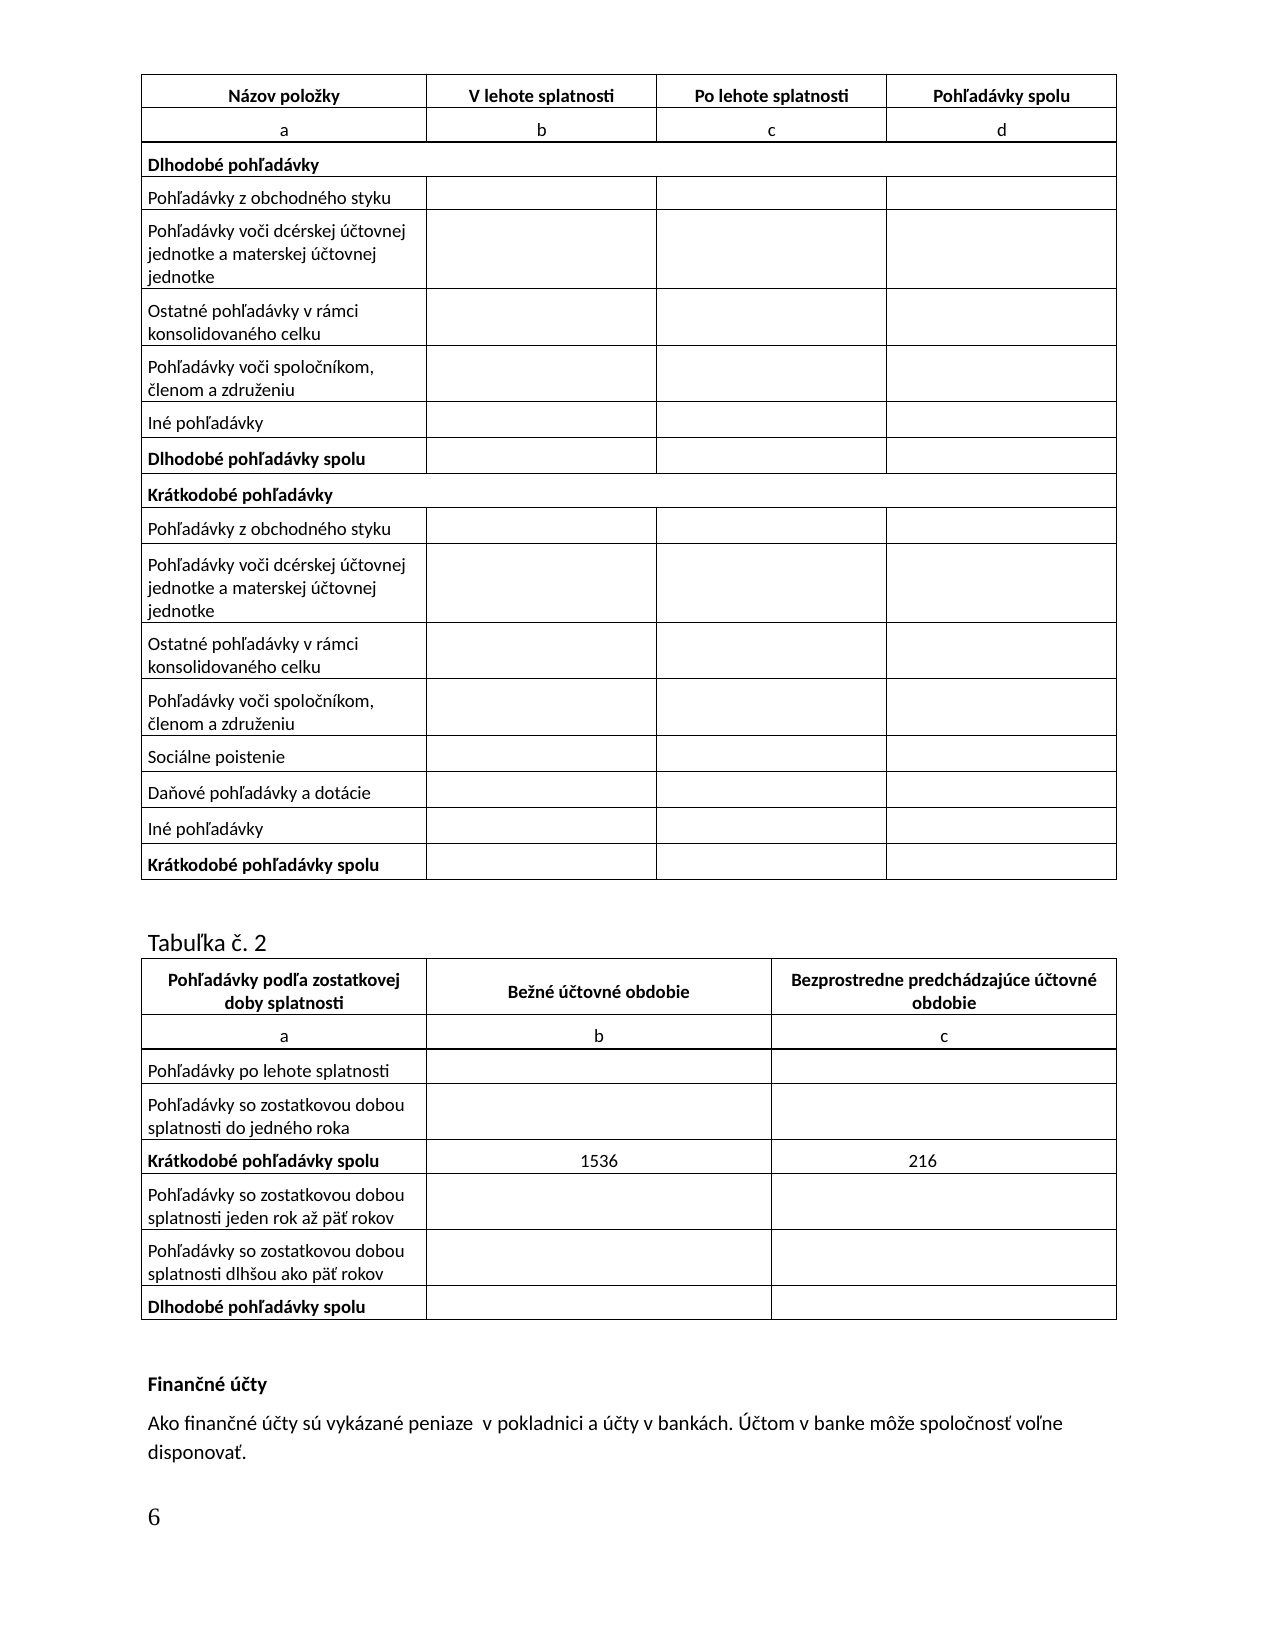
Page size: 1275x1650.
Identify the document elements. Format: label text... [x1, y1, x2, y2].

table_cell [657, 402, 886, 437]
table_cell Dlhodobé pohľadávky [142, 143, 1116, 176]
table_cell 1536 [427, 1140, 771, 1172]
table_cell [657, 508, 886, 543]
table_cell [887, 544, 1116, 622]
table_cell [887, 772, 1116, 807]
table_cell [427, 210, 656, 288]
table_cell b [427, 108, 656, 141]
table_cell Krátkodobé pohľadávky [142, 474, 1116, 507]
table_cell Pohľadávky voči dcérskej účtovnej jednotke a materskej účtovnej jednotke [142, 544, 426, 622]
table_cell [887, 402, 1116, 437]
table_cell [772, 1230, 1116, 1285]
table_cell [427, 177, 656, 209]
table_cell Iné pohľadávky [142, 402, 426, 437]
table_cell Pohľadávky so zostatkovou dobou splatnosti do jedného roka [142, 1084, 426, 1139]
table_cell [772, 1286, 1116, 1318]
table_cell [657, 438, 886, 473]
table_cell [887, 844, 1116, 879]
table_header Názov položky [142, 75, 426, 107]
table_cell [657, 808, 886, 843]
table_cell [657, 679, 886, 734]
text Ako finančné účty sú vykázané peniaze v pokladnici a účty v bankách. Účtom v banke môže spoločnosť voľne disponovať. [148, 1406, 1127, 1464]
table_header Bežné účtovné obdobie [427, 959, 771, 1014]
table_cell [657, 177, 886, 209]
table_header Bezprostredne predchádzajúce účtovné obdobie [772, 959, 1116, 1014]
table_cell [427, 1230, 771, 1285]
table_cell Krátkodobé pohľadávky spolu [142, 844, 426, 879]
table_cell [887, 210, 1116, 288]
table_cell [887, 736, 1116, 771]
table_cell Pohľadávky z obchodného styku [142, 508, 426, 543]
table_cell Pohľadávky so zostatkovou dobou splatnosti dlhšou ako päť rokov [142, 1230, 426, 1285]
table_cell [427, 1084, 771, 1139]
table_cell [427, 623, 656, 678]
table_cell Pohľadávky z obchodného styku [142, 177, 426, 209]
table_cell Krátkodobé pohľadávky spolu [142, 1140, 426, 1172]
table_cell [887, 623, 1116, 678]
table_cell [657, 289, 886, 345]
table_cell [887, 346, 1116, 401]
table_cell [427, 772, 656, 807]
table_cell [887, 679, 1116, 734]
table_cell Ostatné pohľadávky v rámci konsolidovaného celku [142, 289, 426, 345]
table_cell [427, 1050, 771, 1083]
table_cell c [772, 1015, 1116, 1048]
table_cell [772, 1050, 1116, 1083]
table_cell a [142, 1015, 426, 1048]
table_cell [887, 438, 1116, 473]
table_cell [657, 736, 886, 771]
table_cell Pohľadávky voči spoločníkom, členom a združeniu [142, 346, 426, 401]
table_cell [772, 1084, 1116, 1139]
table_header Pohľadávky spolu [887, 75, 1116, 107]
table_cell Pohľadávky voči spoločníkom, členom a združeniu [142, 679, 426, 734]
text Tabuľka č. 2 [148, 927, 1127, 958]
table_cell Dlhodobé pohľadávky spolu [142, 1286, 426, 1318]
table_cell [427, 544, 656, 622]
table_cell [427, 808, 656, 843]
table_header V lehote splatnosti [427, 75, 656, 107]
table_cell b [427, 1015, 771, 1048]
table_cell [657, 772, 886, 807]
table_header Pohľadávky podľa zostatkovej doby splatnosti [142, 959, 426, 1014]
table_cell [427, 289, 656, 345]
table_cell [657, 544, 886, 622]
table_cell [657, 844, 886, 879]
table_cell a [142, 108, 426, 141]
table_cell [427, 1286, 771, 1318]
table_cell [427, 736, 656, 771]
table_cell Pohľadávky voči dcérskej účtovnej jednotke a materskej účtovnej jednotke [142, 210, 426, 288]
table_cell [657, 210, 886, 288]
table_cell Iné pohľadávky [142, 808, 426, 843]
table_cell [427, 438, 656, 473]
table_cell Pohľadávky so zostatkovou dobou splatnosti jeden rok až päť rokov [142, 1174, 426, 1229]
table_cell [427, 679, 656, 734]
table_cell Daňové pohľadávky a dotácie [142, 772, 426, 807]
table_cell [427, 402, 656, 437]
table_cell [657, 346, 886, 401]
table_cell Dlhodobé pohľadávky spolu [142, 438, 426, 473]
table_cell [772, 1174, 1116, 1229]
table_cell [427, 1174, 771, 1229]
table_cell [427, 844, 656, 879]
table_cell [887, 808, 1116, 843]
table_cell Pohľadávky po lehote splatnosti [142, 1050, 426, 1083]
table_cell d [887, 108, 1116, 141]
table_cell Sociálne poistenie [142, 736, 426, 771]
table_cell c [657, 108, 886, 141]
table_cell [887, 508, 1116, 543]
table_cell Ostatné pohľadávky v rámci konsolidovaného celku [142, 623, 426, 678]
table_cell [427, 346, 656, 401]
table_cell [657, 623, 886, 678]
table_cell [887, 289, 1116, 345]
table_cell [427, 508, 656, 543]
text Finančné účty [148, 1367, 1127, 1396]
table_cell 216 [772, 1140, 1116, 1172]
table_cell [887, 177, 1116, 209]
table_header Po lehote splatnosti [657, 75, 886, 107]
